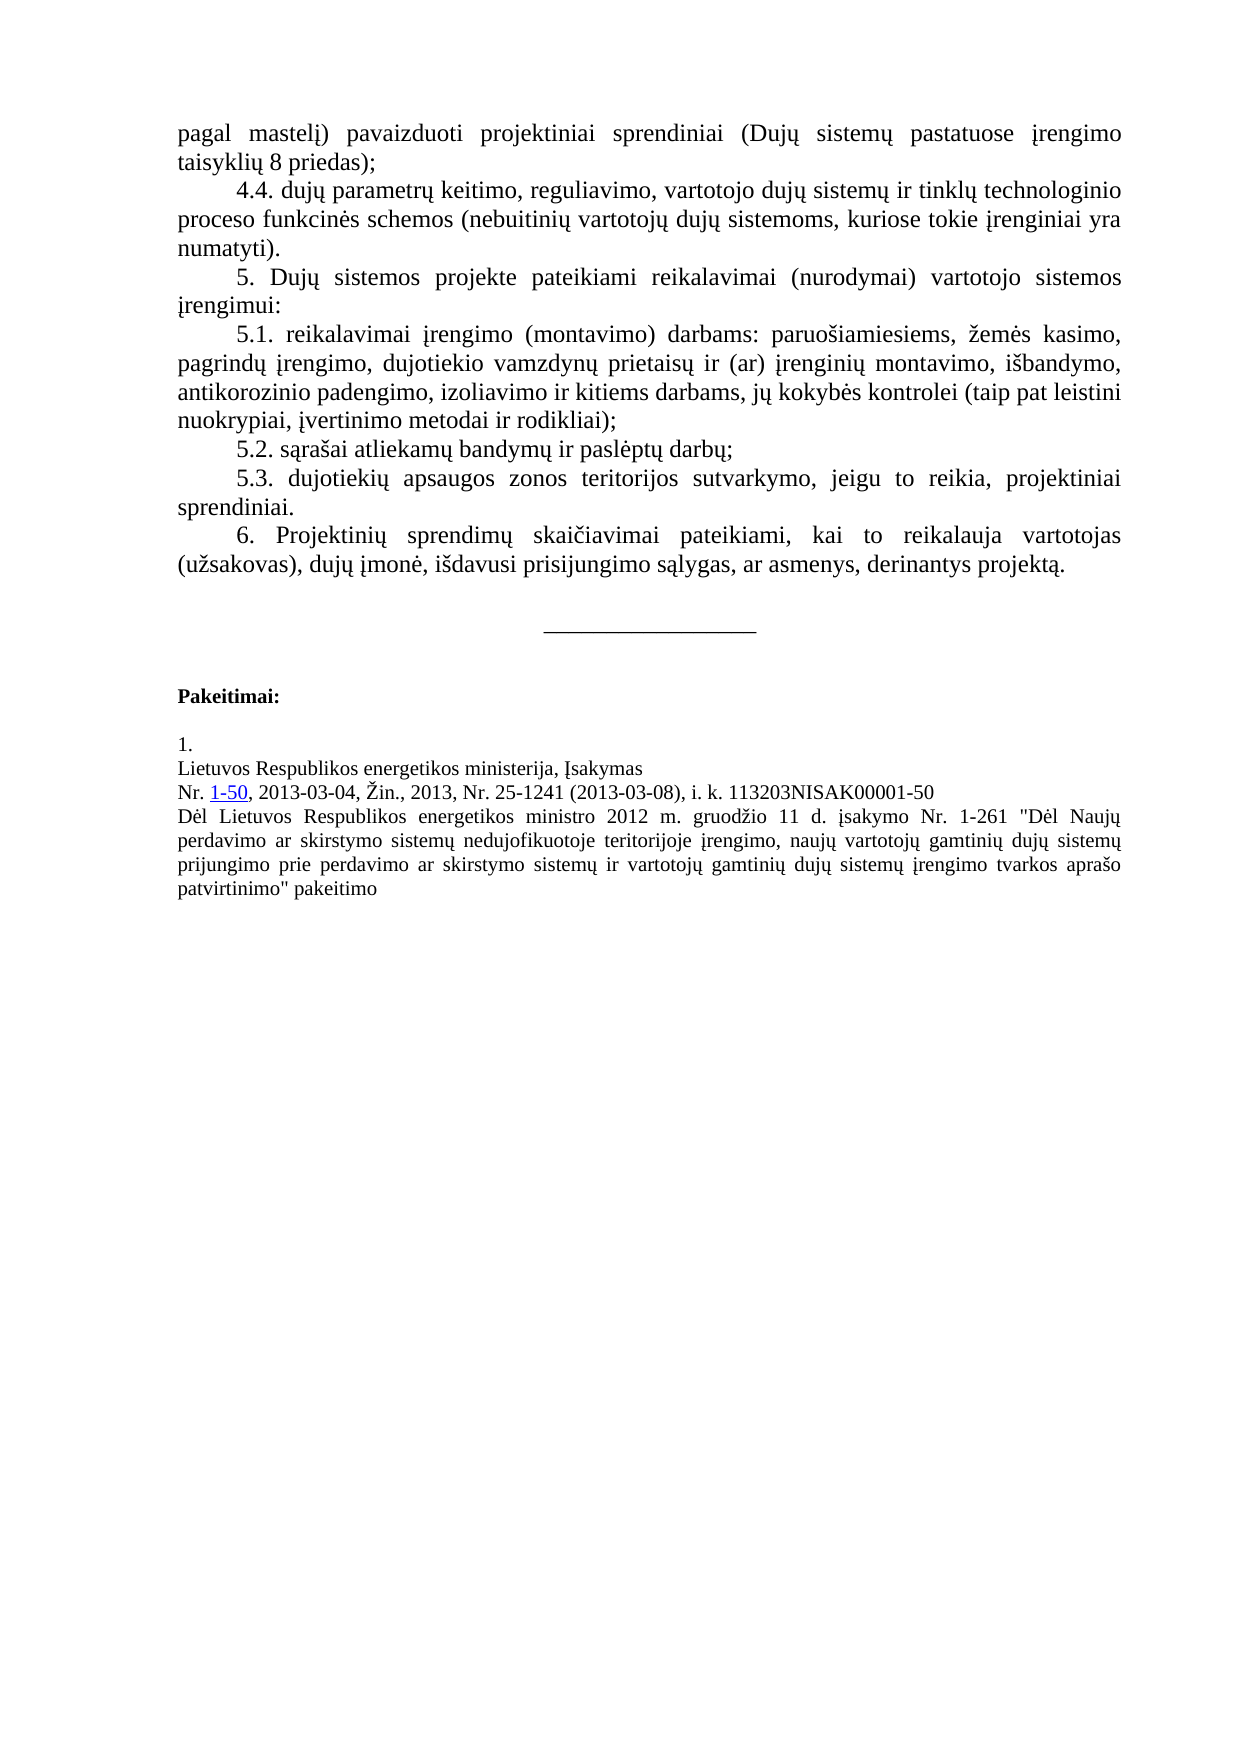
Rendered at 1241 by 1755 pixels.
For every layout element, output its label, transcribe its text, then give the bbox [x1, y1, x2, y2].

text 6. Projektinių sprendimų skaičiavimai pateikiami, kai to reikalauja vartotojas (užsakovas), dujų įmonė, išdavusi prisijungimo sąlygas, ar asmenys, derinantys projektą. [177, 521, 1122, 578]
text 4.4. dujų parametrų keitimo, reguliavimo, vartotojo dujų sistemų ir tinklų technologinio proceso funkcinės schemos (nebuitinių vartotojų dujų sistemoms, kuriose tokie įrenginiai yra numatyti). [177, 176, 1122, 262]
text Dėl Lietuvos Respublikos energetikos ministro 2012 m. gruodžio 11 d. įsakymo Nr. 1-261 "Dėl Naujų perdavimo ar skirstymo sistemų nedujofikuotoje teritorijoje įrengimo, naujų vartotojų gamtinių dujų sistemų prijungimo prie perdavimo ar skirstymo sistemų ir vartotojų gamtinių dujų sistemų įrengimo tvarkos aprašo patvirtinimo" pakeitimo [177, 804, 1122, 900]
text Pakeitimai: [177, 684, 1122, 708]
text 5. Dujų sistemos projekte pateikiami reikalavimai (nurodymai) vartotojo sistemos įrengimui: [177, 262, 1122, 319]
text 5.3. dujotiekių apsaugos zonos teritorijos sutvarkymo, jeigu to reikia, projektiniai sprendiniai. [177, 463, 1122, 521]
text pagal mastelį) pavaizduoti projektiniai sprendiniai (Dujų sistemų pastatuose įrengimo taisyklių 8 priedas); [177, 118, 1122, 176]
text Lietuvos Respublikos energetikos ministerija, Įsakymas [177, 756, 1122, 780]
text 5.2. sąrašai atliekamų bandymų ir paslėptų darbų; [177, 434, 1122, 463]
text Nr. 1-50, 2013-03-04, Žin., 2013, Nr. 25-1241 (2013-03-08), i. k. 113203NISAK00001-50 [177, 780, 1122, 804]
text 5.1. reikalavimai įrengimo (montavimo) darbams: paruošiamiesiems, žemės kasimo, pagrindų įrengimo, dujotiekio vamzdynų prietaisų ir (ar) įrenginių montavimo, išbandymo, antikorozinio padengimo, izoliavimo ir kitiems darbams, jų kokybės kontrolei (taip pat leistini nuokrypiai, įvertinimo metodai ir rodikliai); [177, 319, 1122, 434]
text _________________ [177, 607, 1122, 636]
text 1. [177, 732, 1122, 756]
